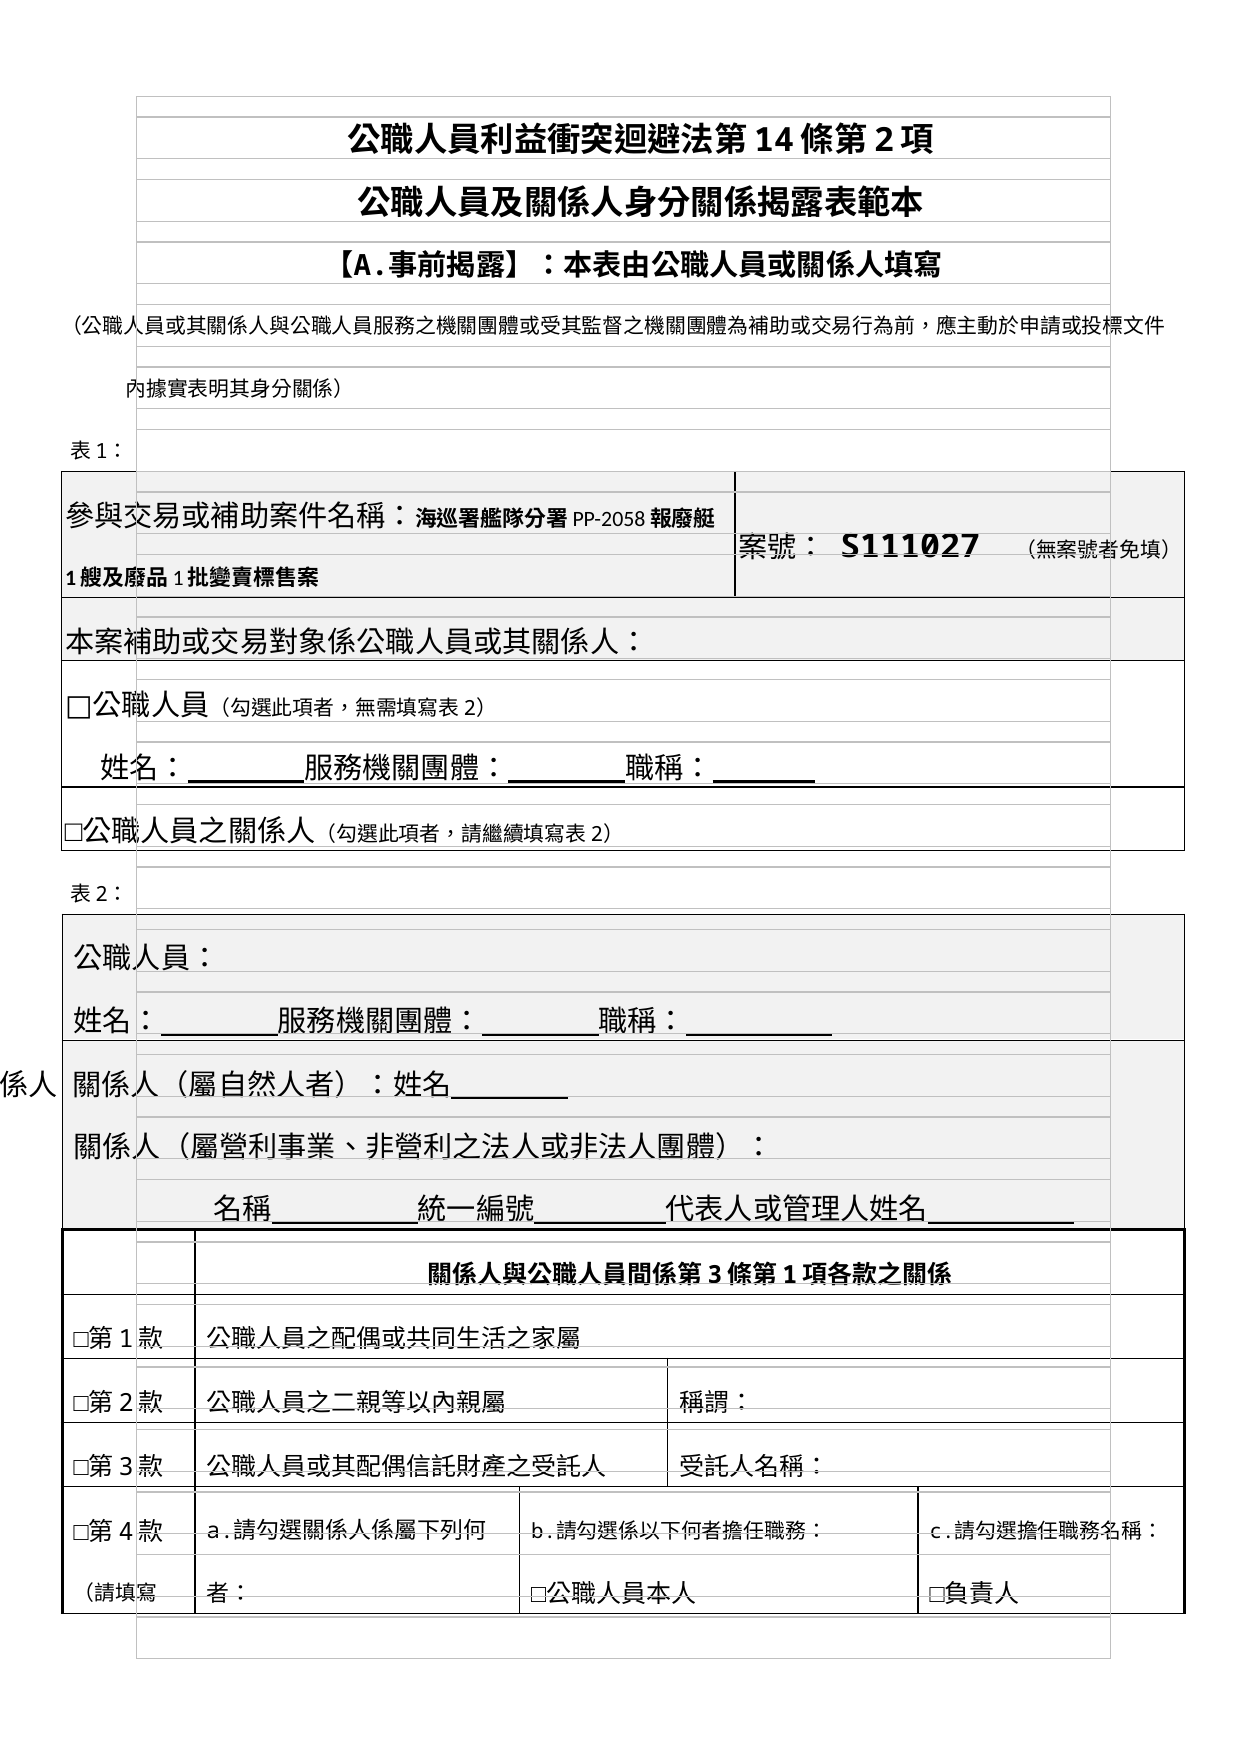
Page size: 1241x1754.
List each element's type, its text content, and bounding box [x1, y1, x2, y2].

table_header 案號： S111027 （無案號者免填） [948, 534, 973, 554]
table_header 案號： S111027 （無案號者免填） [848, 534, 868, 554]
table_header 公職人員： 姓名： 服務機關團體： 職稱： [137, 930, 1110, 971]
table_cell 公職人員之二親等以內親屬 [196, 1359, 667, 1366]
table_cell 受託人名稱： [668, 1430, 1110, 1471]
table_cell □公職人員之關係人（勾選此項者，請繼續填寫表2） [62, 788, 136, 850]
table_cell □公職人員（勾選此項者，無需填寫表2） 姓名： 服務機關團體： 職稱： [137, 743, 1110, 783]
table_cell 關係人 關係人（屬自然人者）：姓名 關係人（屬營利事業、非營利之法人或非法人團體）： 名稱 統一編號 代表人或管理人姓名 [137, 1118, 1110, 1158]
table_cell [137, 1284, 194, 1294]
table_cell b.請勾選係以下何者擔任職務： □公職人員本人 □公職人員之配偶或共同生活之家屬。姓名： □公職人員二親等以內親屬。 親屬稱謂： (填寫親屬稱謂例如：兒媳、女婿、兄嫂、弟媳、連襟、妯娌) 姓名： [520, 1555, 917, 1596]
text （公職人員或其關係人與公職人員服務之機關團體或受其監督之機關團體為補助或交易行為前，應主動於申請或投標文件內據實表明其身分關係） [137, 347, 1110, 366]
table_cell 稱謂： [668, 1409, 1110, 1422]
table_cell □公職人員（勾選此項者，無需填寫表2） 姓名： 服務機關團體： 職稱： [137, 722, 1110, 741]
table_header 公職人員： 姓名： 服務機關團體： 職稱： [1111, 915, 1184, 1039]
table_cell □第1款 [64, 1295, 136, 1358]
table_cell 公職人員之二親等以內親屬 [196, 1368, 667, 1408]
text （公職人員或其關係人與公職人員服務之機關團體或受其監督之機關團體為補助或交易行為前，應主動於申請或投標文件內據實表明其身分關係） [1111, 283, 1184, 408]
text [137, 851, 1110, 866]
table_cell 關係人 關係人（屬自然人者）：姓名 關係人（屬營利事業、非營利之法人或非法人團體）： 名稱 統一編號 代表人或管理人姓名 [137, 1159, 1110, 1179]
table_cell 本案補助或交易對象係公職人員或其關係人： [1111, 598, 1184, 660]
table_cell [137, 1231, 194, 1241]
text [137, 159, 1110, 179]
table_cell 受託人名稱： [1111, 1423, 1183, 1486]
table_cell 本案補助或交易對象係公職人員或其關係人： [62, 598, 136, 660]
text 公職人員及關係人身分關係揭露表範本 [137, 180, 1110, 221]
table_cell 公職人員之配偶或共同生活之家屬 [196, 1347, 1110, 1358]
text [1111, 158, 1240, 221]
text [137, 222, 1110, 241]
table_header 參與交易或補助案件名稱：海巡署艦隊分署PP-2058報廢艇 1艘及廢品1批變賣標售案 [137, 555, 734, 596]
table_cell a.請勾選關係人係屬下列何者： □營利事業 □非營利法人 □非法人團體 [196, 1555, 519, 1596]
text [137, 868, 1110, 908]
table_cell □第1款 [137, 1347, 194, 1358]
table_cell □公職人員之關係人（勾選此項者，請繼續填寫表2） [137, 788, 1110, 804]
table_cell □第2款 [137, 1409, 194, 1422]
table_cell 公職人員之配偶或共同生活之家屬 [196, 1305, 1110, 1346]
table_header 案號： S111027 （無案號者免填） [736, 555, 1110, 596]
table_cell 公職人員或其配偶信託財產之受託人 [196, 1430, 667, 1471]
table_cell c.請勾選擔任職務名稱： □負責人 □董事 □獨立董事 □監察人 □經理人 □相類似職務： [919, 1597, 1110, 1612]
table_cell □第4款 （請填寫abc欄位） [137, 1597, 194, 1612]
table_cell [64, 1231, 136, 1294]
table_cell □第4款 （請填寫abc欄位） [137, 1534, 194, 1554]
table_cell 關係人 關係人（屬自然人者）：姓名 關係人（屬營利事業、非營利之法人或非法人團體）： 名稱 統一編號 代表人或管理人姓名 [63, 1041, 136, 1228]
table_cell a.請勾選關係人係屬下列何者： □營利事業 □非營利法人 □非法人團體 [196, 1487, 519, 1491]
table_cell b.請勾選係以下何者擔任職務： □公職人員本人 □公職人員之配偶或共同生活之家屬。姓名： □公職人員二親等以內親屬。 親屬稱謂： (填寫親屬稱謂例如：兒媳、女婿、兄嫂、弟媳、連襟、妯娌) 姓名： [520, 1534, 917, 1554]
table_header 案號： S111027 （無案號者免填） [736, 472, 1110, 491]
text [137, 409, 1110, 429]
table_cell □公職人員之關係人（勾選此項者，請繼續填寫表2） [1111, 788, 1184, 850]
table_cell □公職人員（勾選此項者，無需填寫表2） 姓名： 服務機關團體： 職稱： [62, 661, 136, 786]
table_cell 關係人 關係人（屬自然人者）：姓名 關係人（屬營利事業、非營利之法人或非法人團體）： 名稱 統一編號 代表人或管理人姓名 [1111, 1041, 1184, 1228]
text 表2： [33, 851, 136, 913]
table_cell □第2款 [64, 1359, 136, 1422]
table_header 公職人員： 姓名： 服務機關團體： 職稱： [137, 915, 1110, 929]
table_cell □第1款 [137, 1295, 194, 1304]
table_cell □第4款 （請填寫abc欄位） [64, 1487, 136, 1612]
table_cell □第3款 [137, 1430, 194, 1471]
table_cell 關係人 關係人（屬自然人者）：姓名 關係人（屬營利事業、非營利之法人或非法人團體）： 名稱 統一編號 代表人或管理人姓名 [137, 1055, 1110, 1096]
table_cell 本案補助或交易對象係公職人員或其關係人： [137, 618, 1110, 658]
table_cell □第3款 [64, 1423, 136, 1486]
table_cell 公職人員之配偶或共同生活之家屬 [1111, 1295, 1183, 1358]
table_cell 公職人員之配偶或共同生活之家屬 [196, 1295, 1110, 1304]
text （公職人員或其關係人與公職人員服務之機關團體或受其監督之機關團體為補助或交易行為前，應主動於申請或投標文件內據實表明其身分關係） [137, 368, 1110, 408]
table_header 參與交易或補助案件名稱：海巡署艦隊分署PP-2058報廢艇 1艘及廢品1批變賣標售案 [137, 493, 734, 533]
table_cell □公職人員之關係人（勾選此項者，請繼續填寫表2） [137, 805, 1110, 846]
table_cell 關係人 關係人（屬自然人者）：姓名 關係人（屬營利事業、非營利之法人或非法人團體）： 名稱 統一編號 代表人或管理人姓名 [137, 1180, 1110, 1221]
text [33, 221, 136, 283]
table_header 公職人員： 姓名： 服務機關團體： 職稱： [137, 972, 1110, 991]
table_header 公職人員： 姓名： 服務機關團體： 職稱： [137, 1034, 1110, 1039]
table_cell b.請勾選係以下何者擔任職務： □公職人員本人 □公職人員之配偶或共同生活之家屬。姓名： □公職人員二親等以內親屬。 親屬稱謂： (填寫親屬稱謂例如：兒媳、女婿、兄嫂、弟媳、連襟、妯娌) 姓名： [520, 1597, 917, 1612]
table_cell □公職人員（勾選此項者，無需填寫表2） 姓名： 服務機關團體： 職稱： [1111, 661, 1184, 786]
table_header 案號： S111027 （無案號者免填） [971, 534, 1110, 554]
table_cell 稱謂： [668, 1368, 1110, 1408]
text 表1： [33, 408, 136, 471]
table_cell 本案補助或交易對象係公職人員或其關係人： [137, 598, 1110, 616]
table_cell b.請勾選係以下何者擔任職務： □公職人員本人 □公職人員之配偶或共同生活之家屬。姓名： □公職人員二親等以內親屬。 親屬稱謂： (填寫親屬稱謂例如：兒媳、女婿、兄嫂、弟媳、連襟、妯娌) 姓名： [520, 1493, 917, 1533]
table_cell c.請勾選擔任職務名稱： □負責人 □董事 □獨立董事 □監察人 □經理人 □相類似職務： [919, 1534, 1110, 1554]
table_cell 受託人名稱： [668, 1423, 1110, 1429]
text [137, 909, 1110, 913]
table_cell □第4款 （請填寫abc欄位） [137, 1555, 194, 1596]
text 【A.事前揭露】：本表由公職人員或關係人填寫 [137, 243, 1110, 283]
table_cell [137, 1243, 194, 1283]
table_cell □公職人員（勾選此項者，無需填寫表2） 姓名： 服務機關團體： 職稱： [137, 661, 1110, 679]
table_cell 關係人 關係人（屬自然人者）：姓名 關係人（屬營利事業、非營利之法人或非法人團體）： 名稱 統一編號 代表人或管理人姓名 [137, 1097, 1110, 1116]
table_cell 公職人員之二親等以內親屬 [196, 1409, 667, 1422]
table_cell 關係人與公職人員間係第3條第1項各款之關係 [1111, 1231, 1183, 1294]
text [33, 96, 136, 158]
text [1111, 96, 1240, 158]
table_cell □第3款 [137, 1472, 194, 1486]
table_header 案號： S111027 （無案號者免填） [1111, 472, 1184, 597]
table_cell □第2款 [137, 1368, 194, 1408]
table_cell 關係人與公職人員間係第3條第1項各款之關係 [196, 1231, 1110, 1241]
table_cell c.請勾選擔任職務名稱： □負責人 □董事 □獨立董事 □監察人 □經理人 □相類似職務： [919, 1493, 1110, 1533]
table_header 參與交易或補助案件名稱：海巡署艦隊分署PP-2058報廢艇 1艘及廢品1批變賣標售案 [62, 472, 136, 597]
table_cell □第2款 [137, 1359, 194, 1366]
text [137, 97, 1110, 116]
text [137, 430, 1110, 471]
text （公職人員或其關係人與公職人員服務之機關團體或受其監督之機關團體為補助或交易行為前，應主動於申請或投標文件內據實表明其身分關係） [137, 284, 1110, 304]
table_header 案號： S111027 （無案號者免填） [781, 534, 853, 554]
text [33, 158, 136, 221]
text [1111, 221, 1234, 283]
table_header 公職人員： 姓名： 服務機關團體： 職稱： [137, 993, 1110, 1033]
table_cell □第3款 [137, 1423, 194, 1429]
table_cell 關係人 關係人（屬自然人者）：姓名 關係人（屬營利事業、非營利之法人或非法人團體）： 名稱 統一編號 代表人或管理人姓名 [137, 1222, 1110, 1228]
table_cell 稱謂： [1111, 1359, 1183, 1422]
table_cell 關係人 關係人（屬自然人者）：姓名 關係人（屬營利事業、非營利之法人或非法人團體）： 名稱 統一編號 代表人或管理人姓名 [137, 1041, 1110, 1054]
text 公職人員利益衝突迴避法第14條第2項 [137, 118, 1110, 158]
table_cell c.請勾選擔任職務名稱： □負責人 □董事 □獨立董事 □監察人 □經理人 □相類似職務： [919, 1555, 1110, 1596]
table_cell c.請勾選擔任職務名稱： □負責人 □董事 □獨立董事 □監察人 □經理人 □相類似職務： [1111, 1487, 1183, 1612]
table_cell 關係人與公職人員間係第3條第1項各款之關係 [196, 1284, 1110, 1294]
text （公職人員或其關係人與公職人員服務之機關團體或受其監督之機關團體為補助或交易行為前，應主動於申請或投標文件內據實表明其身分關係） [61, 283, 136, 408]
table_cell □第1款 [137, 1305, 194, 1346]
table_cell a.請勾選關係人係屬下列何者： □營利事業 □非營利法人 □非法人團體 [196, 1493, 519, 1533]
table_header 參與交易或補助案件名稱：海巡署艦隊分署PP-2058報廢艇 1艘及廢品1批變賣標售案 [137, 534, 734, 554]
table_cell 稱謂： [668, 1359, 1110, 1366]
table_cell 公職人員或其配偶信託財產之受託人 [196, 1423, 667, 1429]
table_cell a.請勾選關係人係屬下列何者： □營利事業 □非營利法人 □非法人團體 [196, 1534, 519, 1554]
table_header 參與交易或補助案件名稱：海巡署艦隊分署PP-2058報廢艇 1艘及廢品1批變賣標售案 [137, 472, 734, 491]
table_cell a.請勾選關係人係屬下列何者： □營利事業 □非營利法人 □非法人團體 [196, 1597, 519, 1612]
table_header 公職人員： 姓名： 服務機關團體： 職稱： [63, 915, 136, 1039]
text [1111, 408, 1189, 471]
table_header 案號： S111027 （無案號者免填） [736, 534, 786, 554]
text （公職人員或其關係人與公職人員服務之機關團體或受其監督之機關團體為補助或交易行為前，應主動於申請或投標文件內據實表明其身分關係） [137, 305, 1110, 346]
table_cell 公職人員或其配偶信託財產之受託人 [196, 1472, 667, 1486]
table_cell 關係人與公職人員間係第3條第1項各款之關係 [196, 1243, 1110, 1283]
table_cell □公職人員（勾選此項者，無需填寫表2） 姓名： 服務機關團體： 職稱： [137, 680, 1110, 721]
table_cell 受託人名稱： [668, 1472, 1110, 1486]
table_cell □第4款 （請填寫abc欄位） [137, 1493, 194, 1533]
table_header 案號： S111027 （無案號者免填） [736, 493, 1110, 533]
